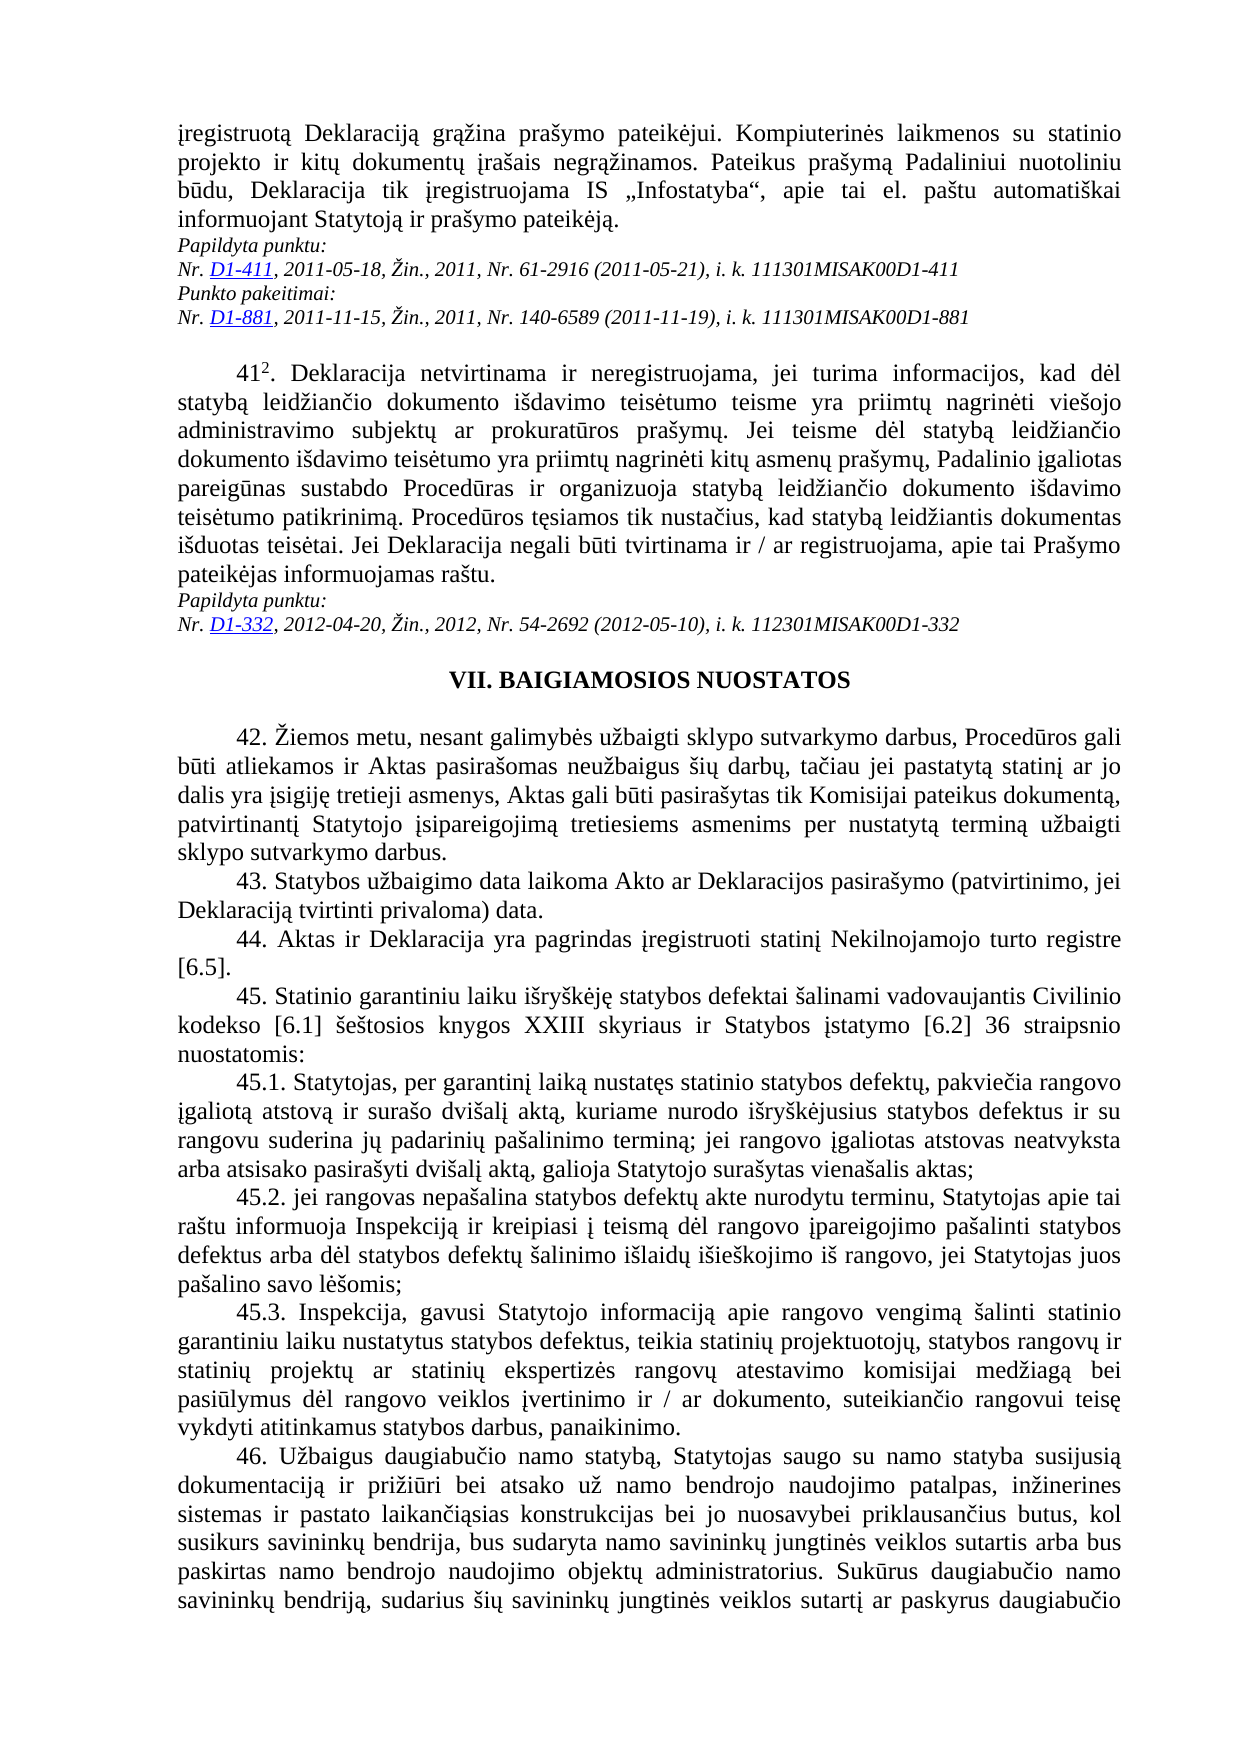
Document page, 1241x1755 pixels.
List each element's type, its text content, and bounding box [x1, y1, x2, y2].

text VII. BAIGIAMOSIOS NUOSTATOS [177, 665, 1122, 694]
text 45.1. Statytojas, per garantinį laiką nustatęs statinio statybos defektų, pakviečia rangovo įgaliotą atstovą ir surašo dvišalį aktą, kuriame nurodo išryškėjusius statybos defektus ir su rangovu suderina jų padarinių pašalinimo terminą; jei rangovo įgaliotas atstovas neatvyksta arba atsisako pasirašyti dvišalį aktą, galioja Statytojo surašytas vienašalis aktas; [177, 1067, 1122, 1182]
text 45.3. Inspekcija, gavusi Statytojo informaciją apie rangovo vengimą šalinti statinio garantiniu laiku nustatytus statybos defektus, teikia statinių projektuotojų, statybos rangovų ir statinių projektų ar statinių ekspertizės rangovų atestavimo komisijai medžiagą bei pasiūlymus dėl rangovo veiklos įvertinimo ir / ar dokumento, suteikiančio rangovui teisę vykdyti atitinkamus statybos darbus, panaikinimo. [177, 1297, 1122, 1441]
text 45.2. jei rangovas nepašalina statybos defektų akte nurodytu terminu, Statytojas apie tai raštu informuoja Inspekciją ir kreipiasi į teismą dėl rangovo įpareigojimo pašalinti statybos defektus arba dėl statybos defektų šalinimo išlaidų išieškojimo iš rangovo, jei Statytojas juos pašalino savo lėšomis; [177, 1182, 1122, 1297]
text Papildyta punktu: [177, 233, 1122, 257]
text 42. Žiemos metu, nesant galimybės užbaigti sklypo sutvarkymo darbus, Procedūros gali būti atliekamos ir Aktas pasirašomas neužbaigus šių darbų, tačiau jei pastatytą statinį ar jo dalis yra įsigiję tretieji asmenys, Aktas gali būti pasirašytas tik Komisijai pateikus dokumentą, patvirtinantį Statytojo įsipareigojimą tretiesiems asmenims per nustatytą terminą užbaigti sklypo sutvarkymo darbus. [177, 722, 1122, 866]
text 44. Aktas ir Deklaracija yra pagrindas įregistruoti statinį Nekilnojamojo turto registre [6.5]. [177, 924, 1122, 981]
text 46. Užbaigus daugiabučio namo statybą, Statytojas saugo su namo statyba susijusią dokumentaciją ir prižiūri bei atsako už namo bendrojo naudojimo patalpas, inžinerines sistemas ir pastato laikančiąsias konstrukcijas bei jo nuosavybei priklausančius butus, kol susikurs savininkų bendrija, bus sudaryta namo savininkų jungtinės veiklos sutartis arba bus paskirtas namo bendrojo naudojimo objektų administratorius. Sukūrus daugiabučio namo savininkų bendriją, sudarius šių savininkų jungtinės veiklos sutartį ar paskyrus daugiabučio [177, 1441, 1122, 1614]
text Nr. D1-411, 2011-05-18, Žin., 2011, Nr. 61-2916 (2011-05-21), i. k. 111301MISAK00D1-411 [177, 257, 1122, 281]
text Punkto pakeitimai: [177, 281, 1122, 305]
text 45. Statinio garantiniu laiku išryškėję statybos defektai šalinami vadovaujantis Civilinio kodekso [6.1] šeštosios knygos XXIII skyriaus ir Statybos įstatymo [6.2] 36 straipsnio nuostatomis: [177, 981, 1122, 1067]
text 412. Deklaracija netvirtinama ir neregistruojama, jei turima informacijos, kad dėl statybą leidžiančio dokumento išdavimo teisėtumo teisme yra priimtų nagrinėti viešojo administravimo subjektų ar prokuratūros prašymų. Jei teisme dėl statybą leidžiančio dokumento išdavimo teisėtumo yra priimtų nagrinėti kitų asmenų prašymų, Padalinio įgaliotas pareigūnas sustabdo Procedūras ir organizuoja statybą leidžiančio dokumento išdavimo teisėtumo patikrinimą. Procedūros tęsiamos tik nustačius, kad statybą leidžiantis dokumentas išduotas teisėtai. Jei Deklaracija negali būti tvirtinama ir / ar registruojama, apie tai Prašymo pateikėjas informuojamas raštu. [177, 358, 1122, 588]
text 43. Statybos užbaigimo data laikoma Akto ar Deklaracijos pasirašymo (patvirtinimo, jei Deklaraciją tvirtinti privaloma) data. [177, 866, 1122, 924]
text Nr. D1-332, 2012-04-20, Žin., 2012, Nr. 54-2692 (2012-05-10), i. k. 112301MISAK00D1-332 [177, 612, 1122, 636]
text Nr. D1-881, 2011-11-15, Žin., 2011, Nr. 140-6589 (2011-11-19), i. k. 111301MISAK00D1-881 [177, 305, 1122, 329]
text įregistruotą Deklaraciją grąžina prašymo pateikėjui. Kompiuterinės laikmenos su statinio projekto ir kitų dokumentų įrašais negrąžinamos. Pateikus prašymą Padaliniui nuotoliniu būdu, Deklaracija tik įregistruojama IS „Infostatyba“, apie tai el. paštu automatiškai informuojant Statytoją ir prašymo pateikėją. [177, 118, 1122, 233]
text Papildyta punktu: [177, 588, 1122, 612]
